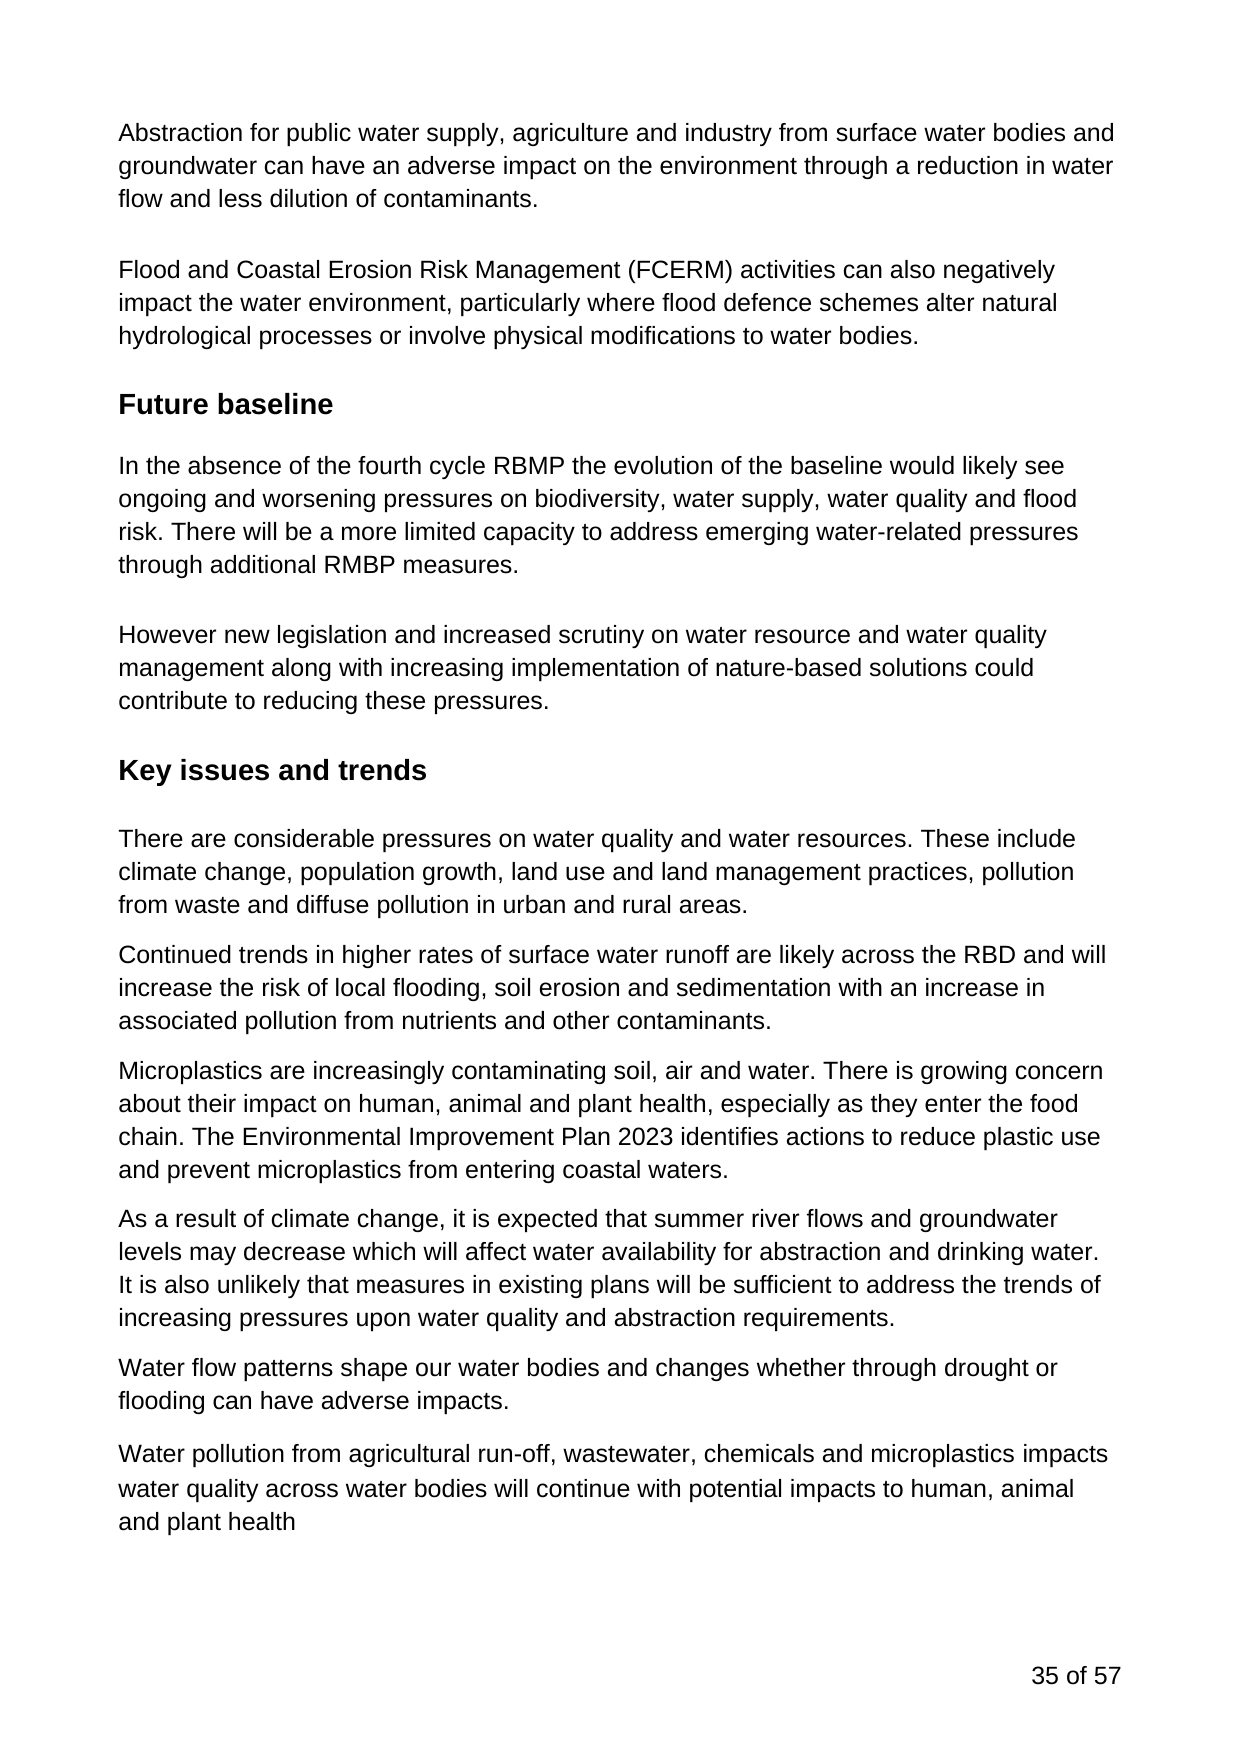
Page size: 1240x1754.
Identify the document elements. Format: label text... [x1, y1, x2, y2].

text Microplastics are increasingly contaminating soil, air and water. There is growing concern about their impact on human, animal and plant health, especially as they enter the food chain. The Environmental Improvement Plan 2023 identifies actions to reduce plastic use and prevent microplastics from entering coastal waters. [118, 1056, 1121, 1183]
text There are considerable pressures on water quality and water resources. These include climate change, population growth, land use and land management practices, pollution from waste and diffuse pollution in urban and rural areas. [118, 824, 1121, 919]
text Flood and Coastal Erosion Risk Management (FCERM) activities can also negatively impact the water environment, particularly where flood defence schemes alter natural hydrological processes or involve physical modifications to water bodies. [118, 255, 1121, 349]
text As a result of climate change, it is expected that summer river flows and groundwater levels may decrease which will affect water availability for abstraction and drinking water. It is also unlikely that measures in existing plans will be sufficient to address the trends of increasing pressures upon water quality and abstraction requirements. [118, 1204, 1121, 1332]
text Continued trends in higher rates of surface water runoff are likely across the RBD and will increase the risk of local flooding, soil erosion and sedimentation with an increase in associated pollution from nutrients and other contaminants. [118, 940, 1121, 1035]
text Water pollution from agricultural run-off, wastewater, chemicals and microplastics impacts water quality across water bodies will continue with potential impacts to human, animal and plant health [118, 1436, 1121, 1536]
subtitle Key issues and trends [118, 753, 1121, 786]
text In the absence of the fourth cycle RBMP the evolution of the baseline would likely see ongoing and worsening pressures on biodiversity, water supply, water quality and flood risk. There will be a more limited capacity to address emerging water-related pressures through additional RMBP measures. [118, 451, 1121, 578]
subtitle Future baseline [118, 387, 1121, 421]
text Abstraction for public water supply, agriculture and industry from surface water bodies and groundwater can have an adverse impact on the environment through a reduction in water flow and less dilution of contaminants. [118, 118, 1121, 213]
text Water flow patterns shape our water bodies and changes whether through drought or flooding can have adverse impacts. [118, 1353, 1121, 1415]
text However new legislation and increased scrutiny on water resource and water quality management along with increasing implementation of nature-based solutions could contribute to reducing these pressures. [118, 620, 1121, 715]
